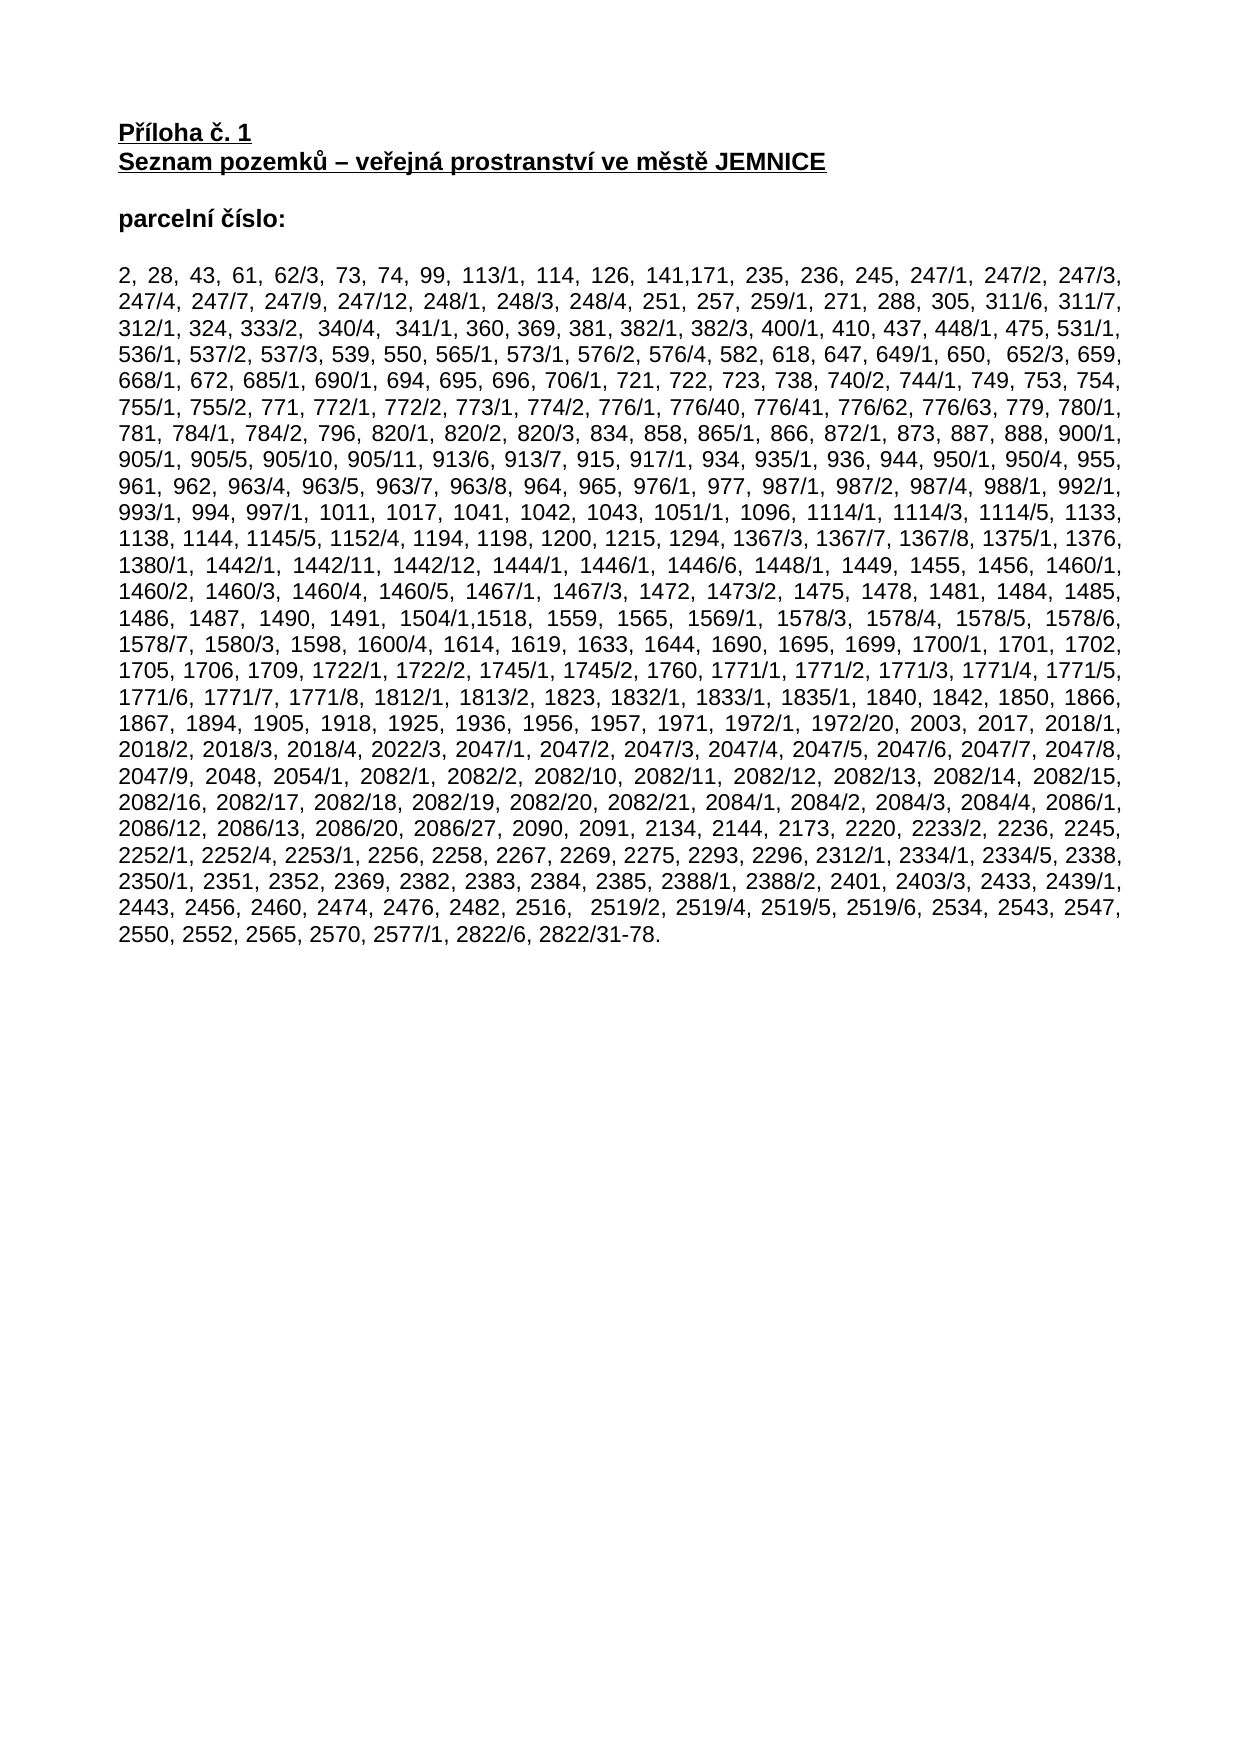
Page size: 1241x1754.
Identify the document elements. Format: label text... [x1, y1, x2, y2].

text 2, 28, 43, 61, 62/3, 73, 74, 99, 113/1, 114, 126, 141,171, 235, 236, 245, 247/1, 247/2, 247/3, 247/4, 247/7, 247/9, 247/12, 248/1, 248/3, 248/4, 251, 257, 259/1, 271, 288, 305, 311/6, 311/7, 312/1, 324, 333/2, 340/4, 341/1, 360, 369, 381, 382/1, 382/3, 400/1, 410, 437, 448/1, 475, 531/1, 536/1, 537/2, 537/3, 539, 550, 565/1, 573/1, 576/2, 576/4, 582, 618, 647, 649/1, 650, 652/3, 659, 668/1, 672, 685/1, 690/1, 694, 695, 696, 706/1, 721, 722, 723, 738, 740/2, 744/1, 749, 753, 754, 755/1, 755/2, 771, 772/1, 772/2, 773/1, 774/2, 776/1, 776/40, 776/41, 776/62, 776/63, 779, 780/1, 781, 784/1, 784/2, 796, 820/1, 820/2, 820/3, 834, 858, 865/1, 866, 872/1, 873, 887, 888, 900/1, 905/1, 905/5, 905/10, 905/11, 913/6, 913/7, 915, 917/1, 934, 935/1, 936, 944, 950/1, 950/4, 955, 961, 962, 963/4, 963/5, 963/7, 963/8, 964, 965, 976/1, 977, 987/1, 987/2, 987/4, 988/1, 992/1, 993/1, 994, 997/1, 1011, 1017, 1041, 1042, 1043, 1051/1, 1096, 1114/1, 1114/3, 1114/5, 1133, 1138, 1144, 1145/5, 1152/4, 1194, 1198, 1200, 1215, 1294, 1367/3, 1367/7, 1367/8, 1375/1, 1376, 1380/1, 1442/1, 1442/11, 1442/12, 1444/1, 1446/1, 1446/6, 1448/1, 1449, 1455, 1456, 1460/1, 1460/2, 1460/3, 1460/4, 1460/5, 1467/1, 1467/3, 1472, 1473/2, 1475, 1478, 1481, 1484, 1485, 1486, 1487, 1490, 1491, 1504/1,1518, 1559, 1565, 1569/1, 1578/3, 1578/4, 1578/5, 1578/6, 1578/7, 1580/3, 1598, 1600/4, 1614, 1619, 1633, 1644, 1690, 1695, 1699, 1700/1, 1701, 1702, 1705, 1706, 1709, 1722/1, 1722/2, 1745/1, 1745/2, 1760, 1771/1, 1771/2, 1771/3, 1771/4, 1771/5, 1771/6, 1771/7, 1771/8, 1812/1, 1813/2, 1823, 1832/1, 1833/1, 1835/1, 1840, 1842, 1850, 1866, 1867, 1894, 1905, 1918, 1925, 1936, 1956, 1957, 1971, 1972/1, 1972/20, 2003, 2017, 2018/1, 2018/2, 2018/3, 2018/4, 2022/3, 2047/1, 2047/2, 2047/3, 2047/4, 2047/5, 2047/6, 2047/7, 2047/8, 2047/9, 2048, 2054/1, 2082/1, 2082/2, 2082/10, 2082/11, 2082/12, 2082/13, 2082/14, 2082/15, 2082/16, 2082/17, 2082/18, 2082/19, 2082/20, 2082/21, 2084/1, 2084/2, 2084/3, 2084/4, 2086/1, 2086/12, 2086/13, 2086/20, 2086/27, 2090, 2091, 2134, 2144, 2173, 2220, 2233/2, 2236, 2245, 2252/1, 2252/4, 2253/1, 2256, 2258, 2267, 2269, 2275, 2293, 2296, 2312/1, 2334/1, 2334/5, 2338, 2350/1, 2351, 2352, 2369, 2382, 2383, 2384, 2385, 2388/1, 2388/2, 2401, 2403/3, 2433, 2439/1, 2443, 2456, 2460, 2474, 2476, 2482, 2516, 2519/2, 2519/4, 2519/5, 2519/6, 2534, 2543, 2547, 2550, 2552, 2565, 2570, 2577/1, 2822/6, 2822/31-78. [118, 262, 1122, 947]
text parcelní číslo: [118, 204, 1122, 233]
text Seznam pozemků – veřejná prostranství ve městě JEMNICE [118, 147, 1122, 176]
text Příloha č. 1 [118, 118, 1122, 147]
